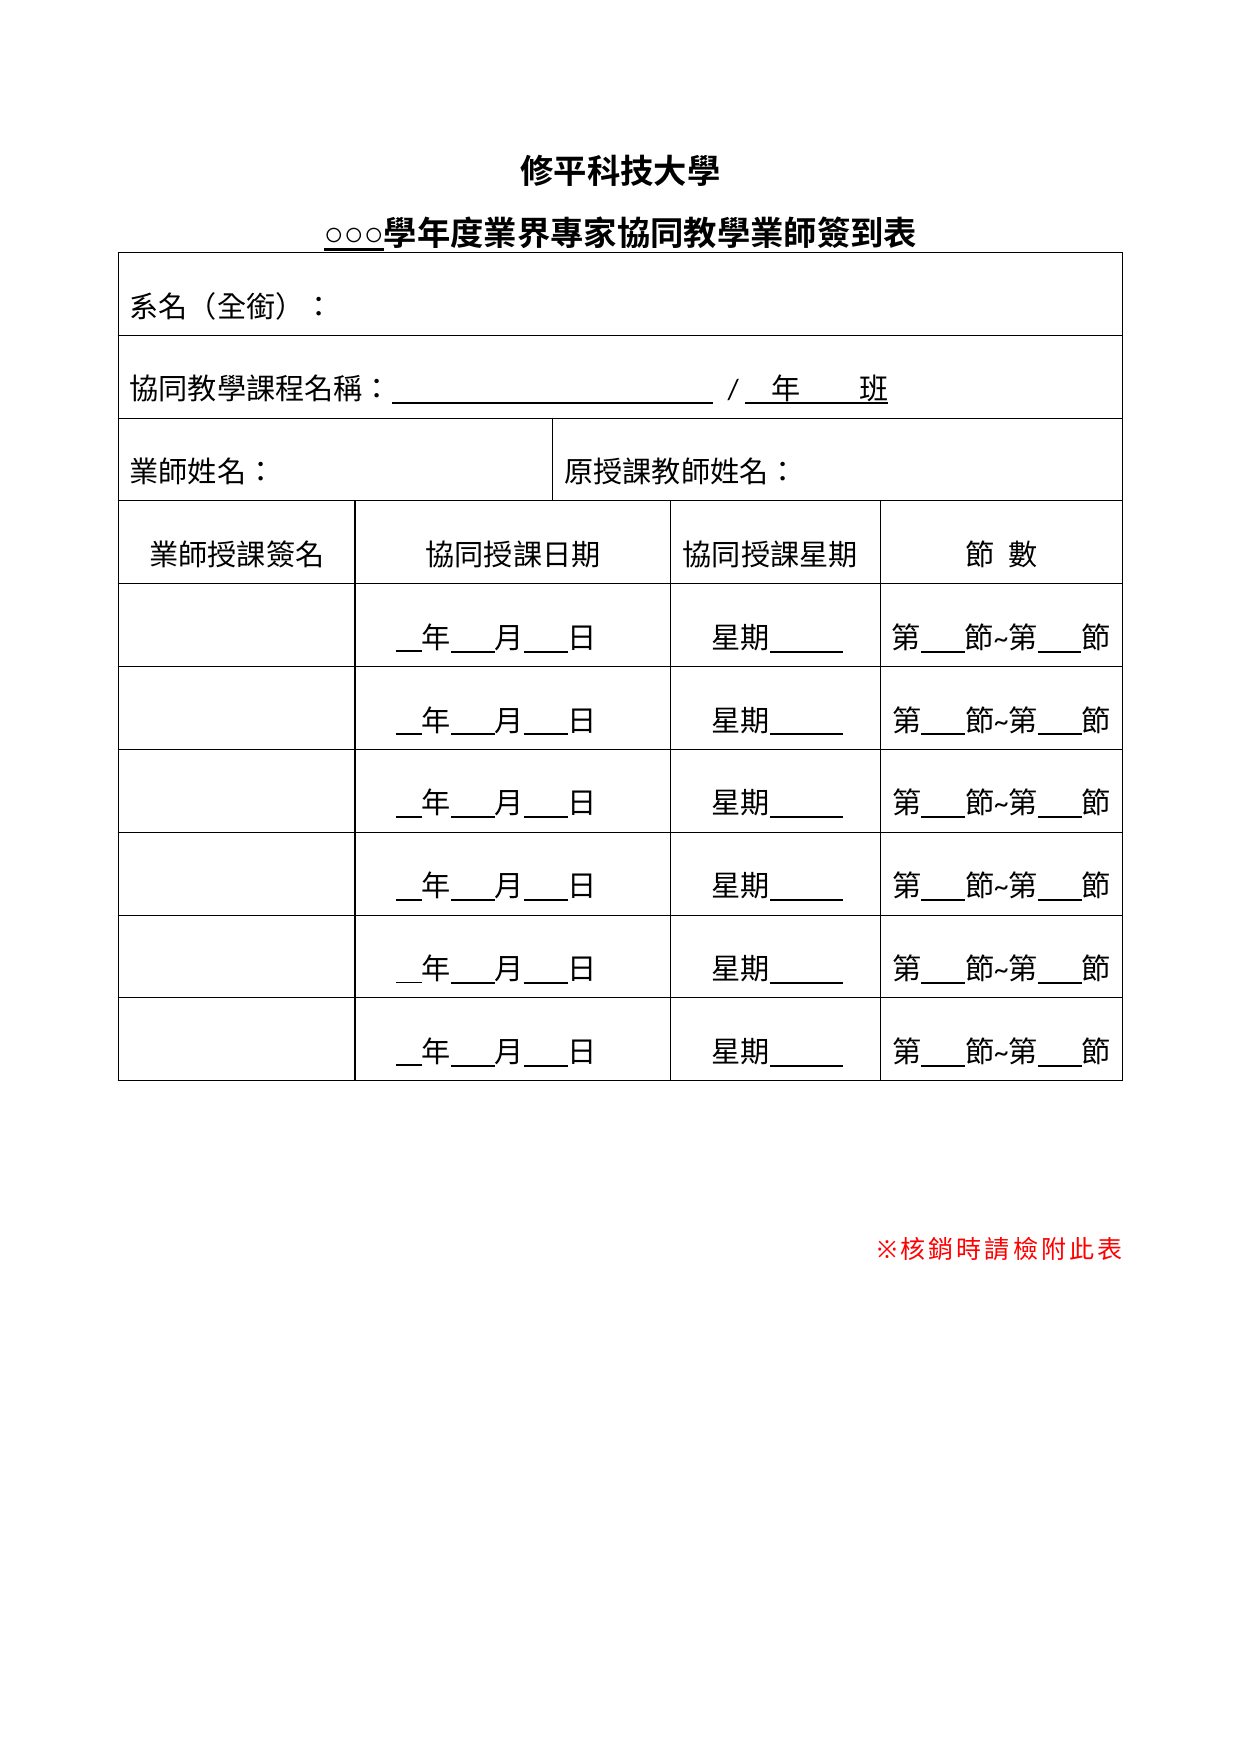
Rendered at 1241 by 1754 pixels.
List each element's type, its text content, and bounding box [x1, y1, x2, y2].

text ※核銷時請檢附此表 [118, 1206, 1122, 1269]
table_cell 第 節~第 節 [881, 998, 1122, 1080]
table_cell 年 月 日 [356, 750, 670, 832]
table_cell 星期 [671, 916, 880, 997]
table_cell 年 月 日 [356, 833, 670, 914]
table_cell 年 月 日 [356, 584, 670, 666]
table_cell 星期 [671, 584, 880, 666]
table_cell [119, 584, 354, 666]
table_cell 年 月 日 [356, 998, 670, 1080]
table_cell 第 節~第 節 [881, 584, 1122, 666]
table_cell 星期 [671, 998, 880, 1080]
table_cell 第 節~第 節 [881, 833, 1122, 914]
table_cell 原授課教師姓名： [553, 419, 1122, 500]
table_cell 業師授課簽名 [119, 501, 354, 583]
table_cell 星期 [671, 833, 880, 914]
text 修平科技大學 [118, 127, 1122, 189]
table_cell 星期 [671, 667, 880, 749]
table_cell [119, 667, 354, 749]
table_cell 星期 [671, 750, 880, 832]
table_cell 協同授課星期 [671, 501, 880, 583]
table_cell 第 節~第 節 [881, 750, 1122, 832]
table_cell 第 節~第 節 [881, 916, 1122, 997]
table_cell 年 月 日 [356, 916, 670, 997]
text ○○○學年度業界專家協同教學業師簽到表 [118, 189, 1122, 252]
table_cell 節 數 [881, 501, 1122, 583]
table_cell 業師姓名： [119, 419, 552, 500]
table_cell [119, 750, 354, 832]
table_header 系名（全銜）： [119, 253, 1122, 335]
table_cell 第 節~第 節 [881, 667, 1122, 749]
table_cell 協同授課日期 [356, 501, 670, 583]
table_cell [119, 916, 354, 997]
table_cell 年 月 日 [356, 667, 670, 749]
table_cell [119, 998, 354, 1080]
table_cell 協同教學課程名稱： / 年 班 [119, 336, 1122, 418]
table_cell [119, 833, 354, 914]
